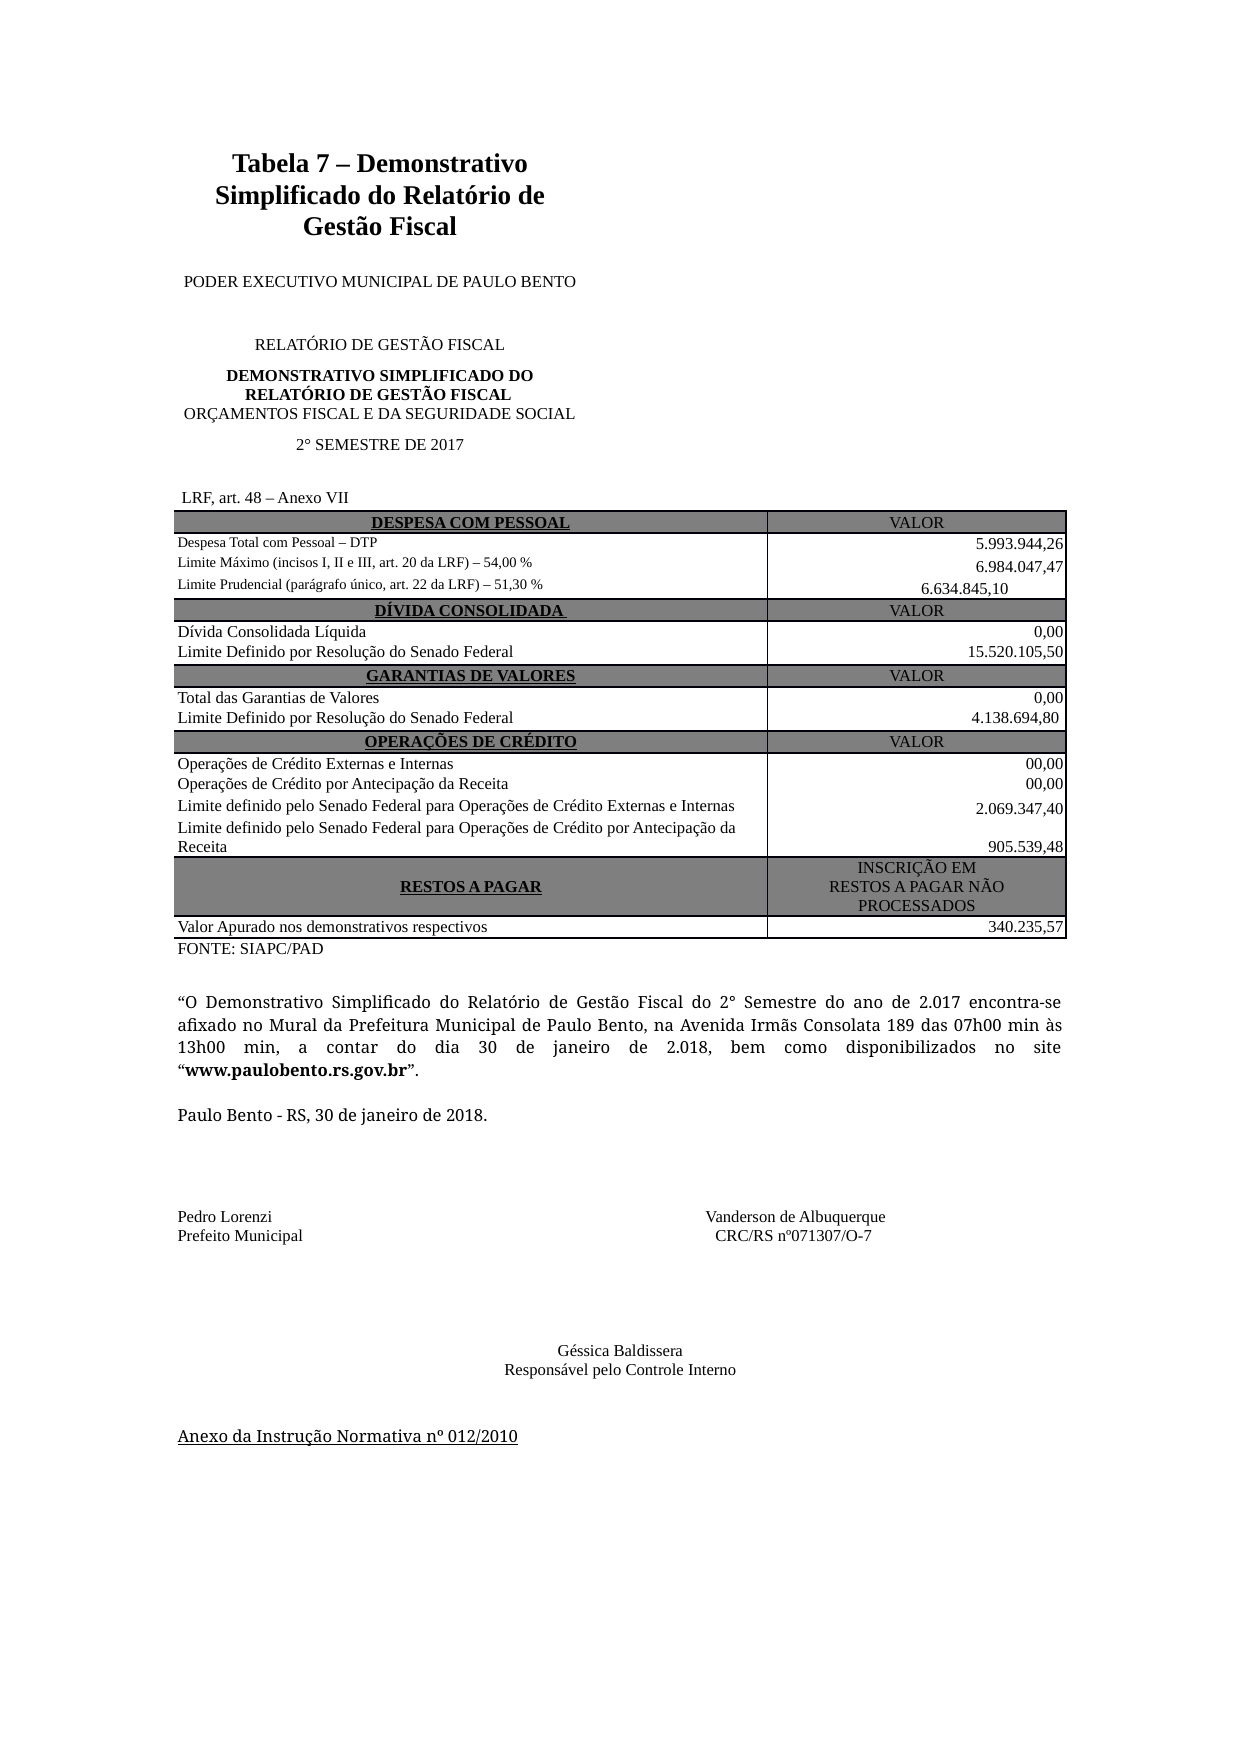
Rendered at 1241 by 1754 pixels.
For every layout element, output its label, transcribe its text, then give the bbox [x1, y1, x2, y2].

table_cell 4.138.694,80 [768, 708, 1065, 730]
table_cell DÍVIDA CONSOLIDADA [174, 600, 767, 620]
table_cell Limite definido pelo Senado Federal para Operações de Crédito por Antecipação da Receita [174, 818, 767, 856]
table_cell [767, 488, 1066, 510]
table_cell PODER EXECUTIVO MUNICIPAL DE PAULO BENTO [174, 272, 586, 303]
text Anexo da Instrução Normativa nº 012/2010 [177, 1425, 1063, 1447]
table_cell VALOR [768, 512, 1065, 532]
table_cell 5.993.944,26 [768, 534, 1065, 554]
table_cell INSCRIÇÃO EM RESTOS A PAGAR NÃO PROCESSADOS [768, 858, 1065, 915]
table_cell ORÇAMENTOS FISCAL E DA SEGURIDADE SOCIAL [174, 404, 586, 435]
table_cell 00,00 [768, 774, 1065, 796]
table_cell 2° SEMESTRE DE 2017 [174, 435, 586, 466]
table_cell Valor Apurado nos demonstrativos respectivos [174, 917, 767, 937]
table_cell Despesa Total com Pessoal – DTP [174, 534, 767, 554]
table_cell Limite definido pelo Senado Federal para Operações de Crédito Externas e Internas [174, 796, 767, 818]
table_cell 905.539,48 [768, 818, 1065, 856]
text Pedro Lorenzi Vanderson de Albuquerque [177, 1207, 1063, 1226]
table_cell LRF, art. 48 – Anexo VII [174, 488, 767, 510]
table_cell Operações de Crédito por Antecipação da Receita [174, 774, 767, 796]
table_cell DEMONSTRATIVO SIMPLIFICADO DO RELATÓRIO DE GESTÃO FISCAL [174, 366, 586, 404]
table_cell [174, 466, 767, 488]
table_cell 0,00 [768, 688, 1065, 708]
text Géssica Baldissera [177, 1341, 1063, 1360]
table_cell Total das Garantias de Valores [174, 688, 767, 708]
table_cell 0,00 [768, 622, 1065, 642]
table_cell Operações de Crédito Externas e Internas [174, 754, 767, 774]
text Responsável pelo Controle Interno [177, 1360, 1063, 1379]
table_cell [174, 303, 586, 334]
text “O Demonstrativo Simplificado do Relatório de Gestão Fiscal do 2° Semestre do ano de 2.017 encontra-se afixado no Mural da Prefeitura Municipal de Paulo Bento, na Avenida Irmãs Consolata 189 das 07h00 min às 13h00 min, a contar do dia 30 de janeiro de 2.018, bem como disponibilizados no site “www.paulobento.rs.gov.br”. [177, 990, 1063, 1081]
table_cell [767, 466, 1066, 488]
table_cell [767, 939, 1066, 959]
table_cell 2.069.347,40 [768, 796, 1065, 818]
table_cell Dívida Consolidada Líquida [174, 622, 767, 642]
table_cell Limite Definido por Resolução do Senado Federal [174, 708, 767, 730]
table_cell Limite Máximo (incisos I, II e III, art. 20 da LRF) – 54,00 % [174, 554, 767, 576]
table_header Tabela 7 – Demonstrativo Simplificado do Relatório de Gestão Fiscal [174, 148, 586, 241]
table_cell FONTE: SIAPC/PAD [174, 939, 767, 959]
table_cell 00,00 [768, 754, 1065, 774]
text Paulo Bento - RS, 30 de janeiro de 2018. [177, 1104, 1063, 1127]
table_cell VALOR [768, 666, 1065, 686]
table_cell DESPESA COM PESSOAL [174, 512, 767, 532]
table_cell 15.520.105,50 [768, 642, 1065, 664]
table_cell GARANTIAS DE VALORES [174, 666, 767, 686]
table_cell 6.634.845,10 [768, 576, 1065, 598]
table_cell 6.984.047,47 [768, 554, 1065, 576]
table_cell Limite Prudencial (parágrafo único, art. 22 da LRF) – 51,30 % [174, 576, 767, 598]
table_cell Limite Definido por Resolução do Senado Federal [174, 642, 767, 664]
table_cell RELATÓRIO DE GESTÃO FISCAL [174, 335, 586, 366]
text Prefeito Municipal CRC/RS nº071307/O-7 [177, 1226, 1063, 1245]
table_cell RESTOS A PAGAR [174, 858, 767, 915]
table_cell 340.235,57 [768, 917, 1065, 937]
table_cell [174, 241, 586, 272]
table_cell VALOR [768, 600, 1065, 620]
table_cell OPERAÇÕES DE CRÉDITO [174, 732, 767, 752]
table_cell VALOR [768, 732, 1065, 752]
